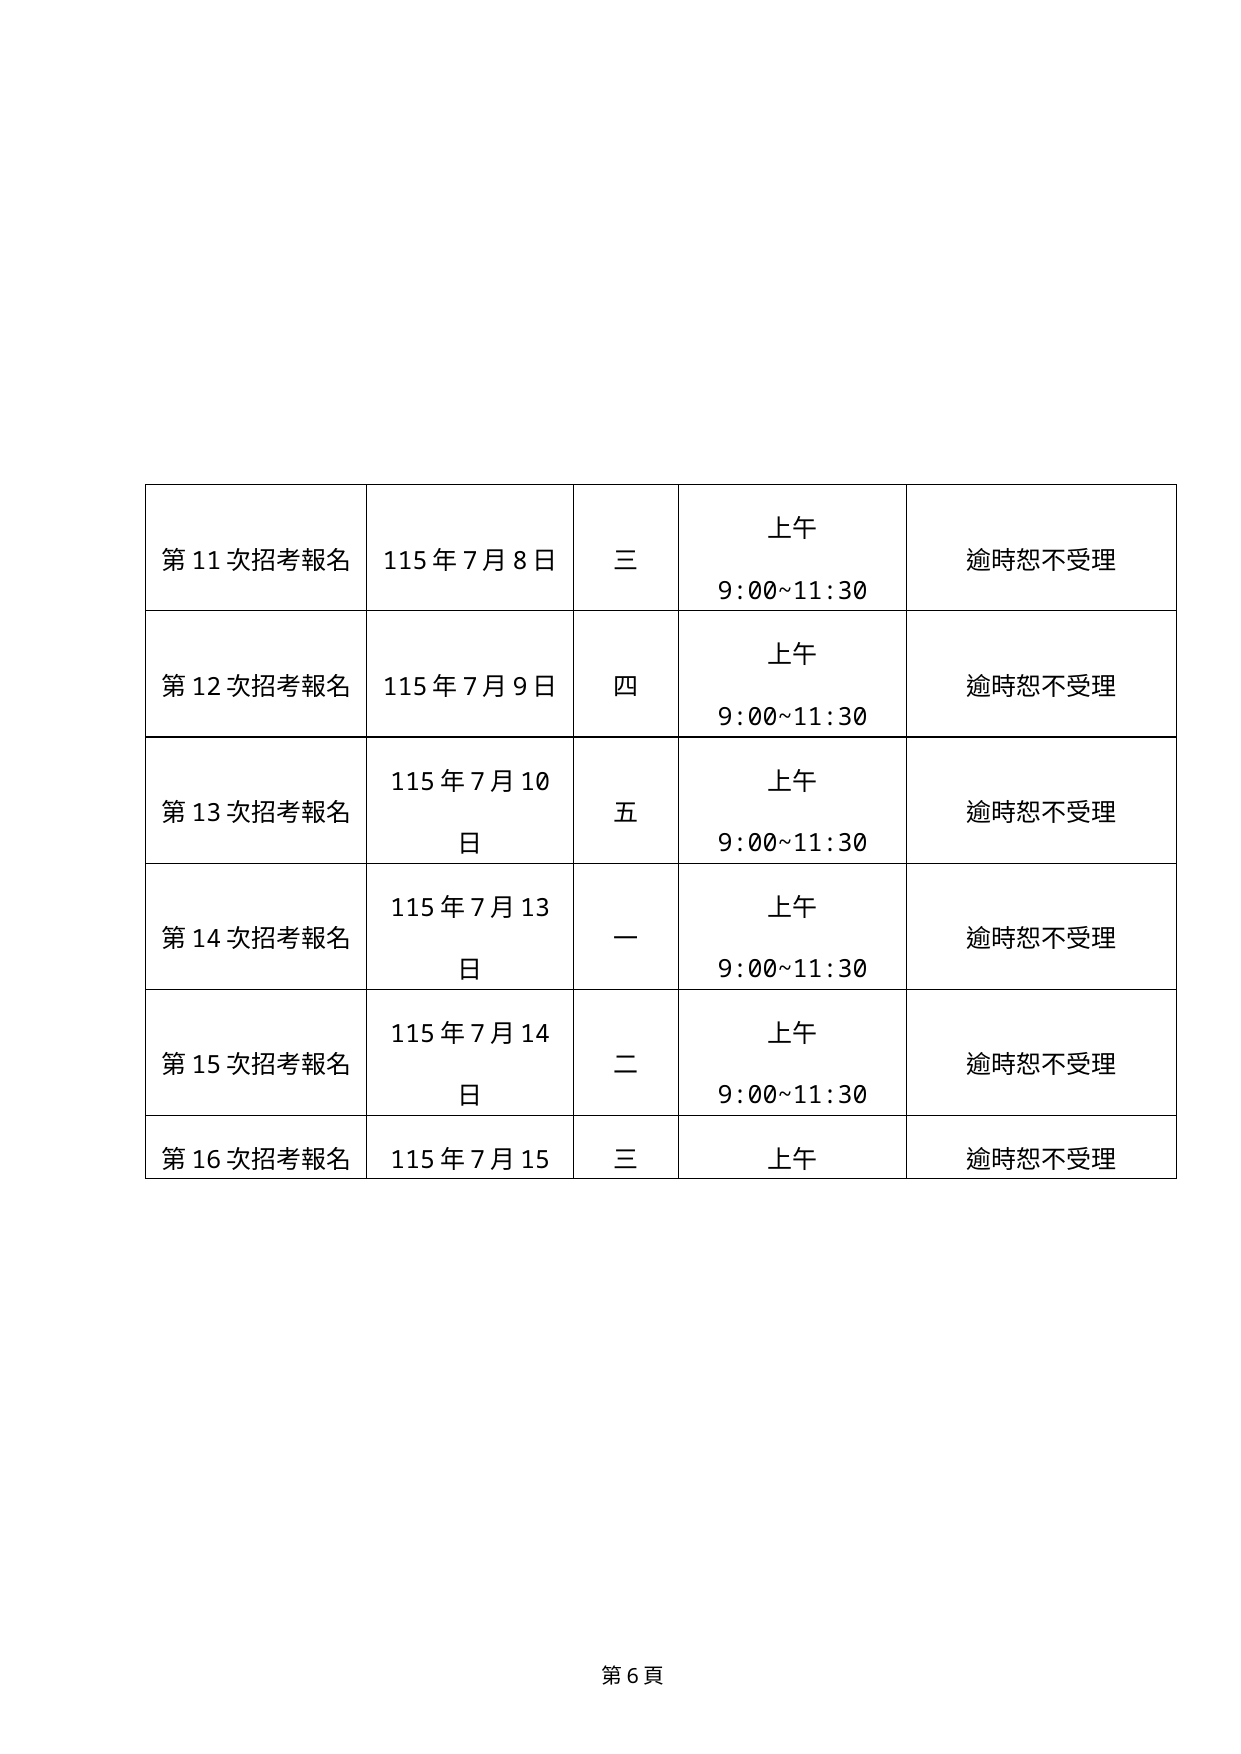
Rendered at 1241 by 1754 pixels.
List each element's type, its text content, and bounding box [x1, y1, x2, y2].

table_cell 第14次招考報名 [146, 864, 366, 988]
table_cell 上午 9:00~11:30 [679, 485, 906, 610]
table_cell 逾時恕不受理 [907, 738, 1176, 862]
table_cell 四 [574, 611, 678, 736]
table_cell 第13次招考報名 [146, 738, 366, 862]
table_cell 一 [574, 864, 678, 988]
table_cell 115年7月8日 [367, 485, 573, 610]
table_cell 逾時恕不受理 [907, 990, 1176, 1114]
table_cell 115年7月13日 [367, 864, 573, 988]
table_cell 115年7月10日 [367, 738, 573, 862]
table_cell 逾時恕不受理 [907, 485, 1176, 610]
table_cell 115年7月14日 [367, 990, 573, 1114]
table_cell 第12次招考報名 [146, 611, 366, 736]
table_cell 上午 [679, 1116, 906, 1178]
table_cell 二 [574, 990, 678, 1114]
table_cell 逾時恕不受理 [907, 611, 1176, 736]
table_cell 逾時恕不受理 [907, 864, 1176, 988]
table_cell 五 [574, 738, 678, 862]
table_cell 115年7月15 [367, 1116, 573, 1178]
table_cell 第16次招考報名 [146, 1116, 366, 1178]
table_cell 第11次招考報名 [146, 485, 366, 610]
table_cell 三 [574, 485, 678, 610]
table_cell 上午 9:00~11:30 [679, 738, 906, 862]
table_cell 上午 9:00~11:30 [679, 611, 906, 736]
table_cell 上午 9:00~11:30 [679, 990, 906, 1114]
table_cell 三 [574, 1116, 678, 1178]
table_cell 逾時恕不受理 [907, 1116, 1176, 1178]
table_cell 上午 9:00~11:30 [679, 864, 906, 988]
table_cell 第15次招考報名 [146, 990, 366, 1114]
table_cell 115年7月9日 [367, 611, 573, 736]
